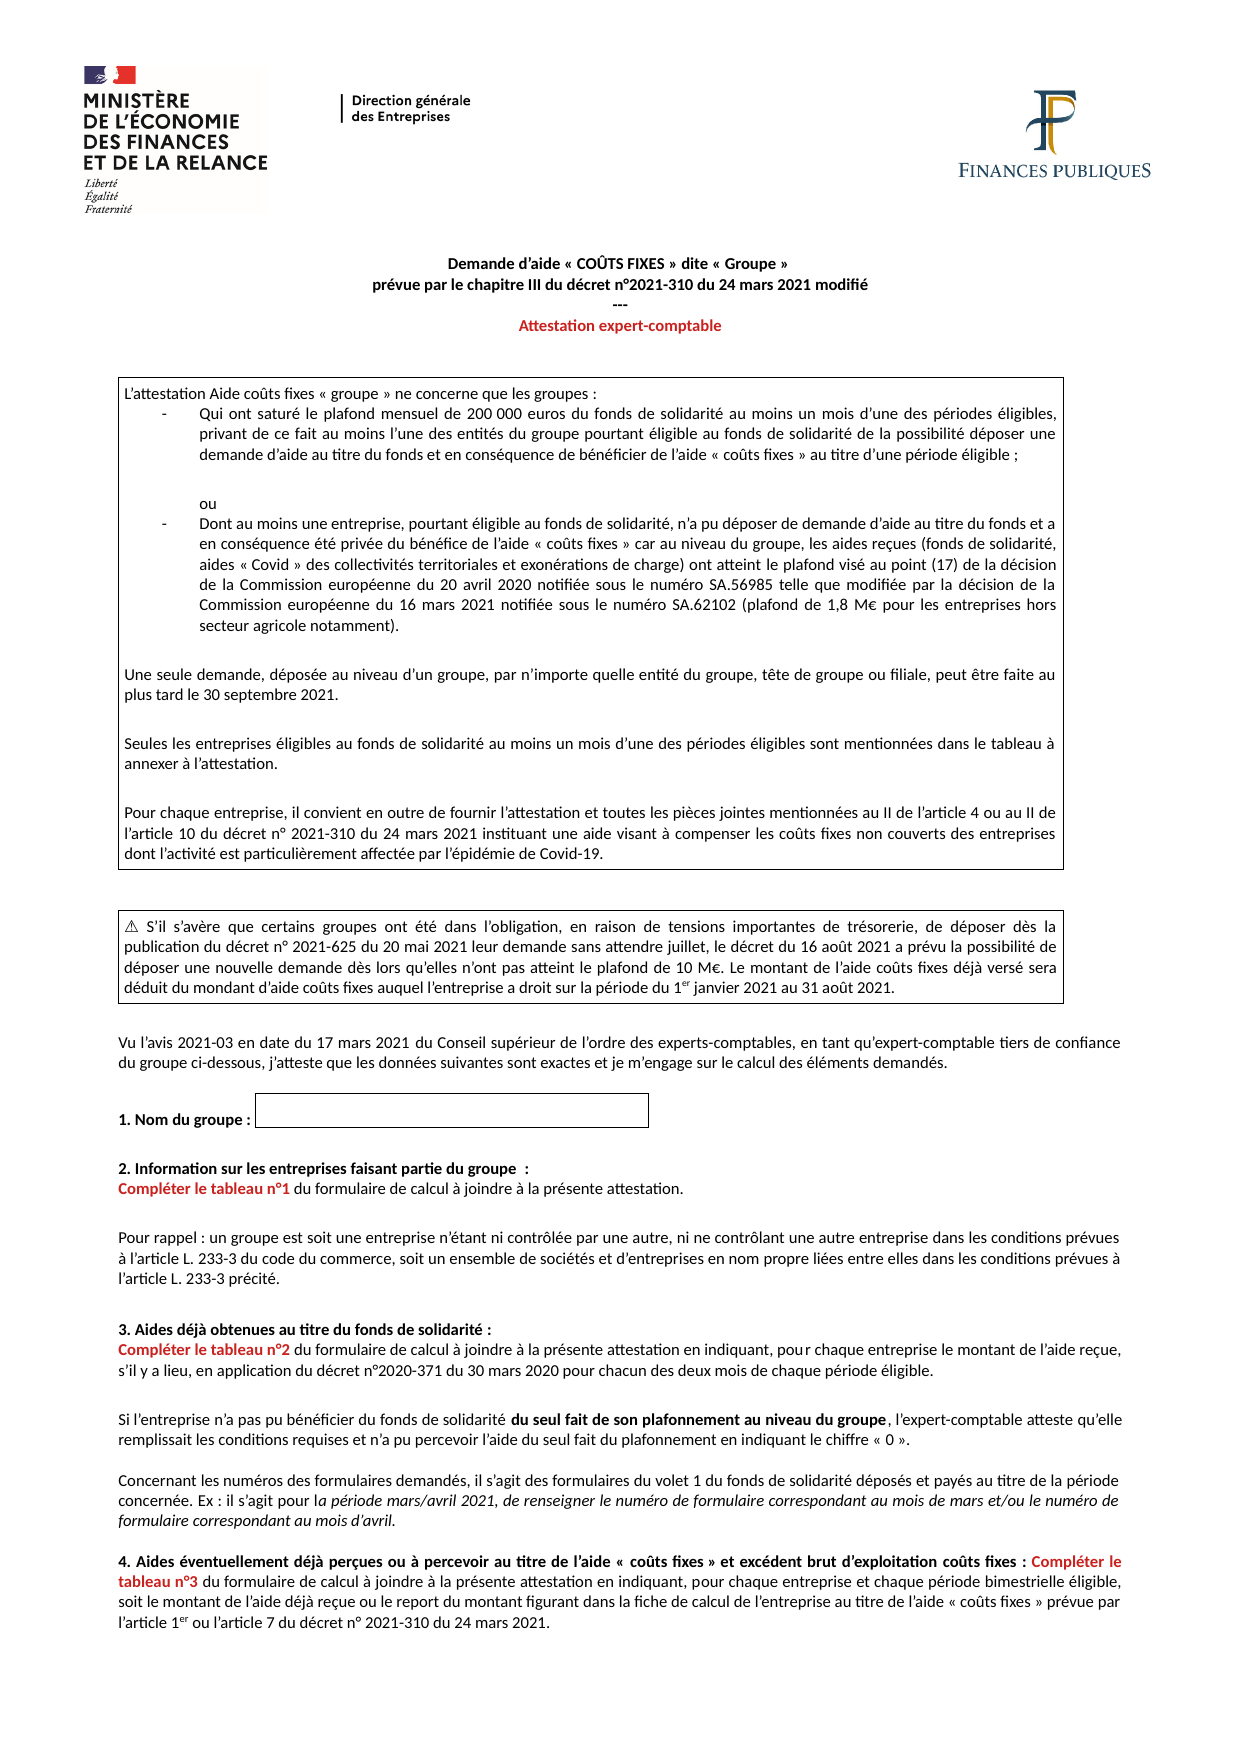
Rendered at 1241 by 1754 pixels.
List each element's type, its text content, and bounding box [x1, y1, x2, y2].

text 3. Aides déjà obtenues au titre du fonds de solidarité : [118, 1319, 1087, 1339]
table_header L’attestation Aide coûts fixes « groupe » ne concerne que les groupes : Qui ont saturé le plafond mensuel de 200 000 euros du fonds de solidarité au moins un mois d’une des périodes éligibles, privant de ce fait au moins l’une des entités du groupe pourtant éligible au fonds de solidarité de la possibilité déposer une demande d’aide au titre du fonds et en conséquence de bénéficier de l’aide « coûts fixes » au titre d’une période éligible ; ou Dont au moins une entreprise, pourtant éligible au fonds de solidarité, n’a pu déposer de demande d’aide au titre du fonds et a en conséquence été privée du bénéfice de l’aide « coûts fixes » car au niveau du groupe, les aides reçues (fonds de solidarité, aides « Covid » des collectivités territoriales et exonérations de charge) ont atteint le plafond visé au point (17) de la décision de la Commission européenne du 20 avril 2020 notifiée sous le numéro SA.56985 telle que modifiée par la décision de la Commission européenne du 16 mars 2021 notifiée sous le numéro SA.62102 (plafond de 1,8 M€ pour les entreprises hors secteur agricole notamment). Une seule demande, déposée au niveau d’un groupe, par n’importe quelle entité du groupe, tête de groupe ou filiale, peut être faite au plus tard le 30 septembre 2021. Seules les entreprises éligibles au fonds de solidarité au moins un mois d’une des périodes éligibles sont mentionnées dans le tableau à annexer à l’attestation. Pour chaque entreprise, il convient en outre de fournir l’attestation et toutes les pièces jointes mentionnées au II de l’article 4 ou au II de l’article 10 du décret n° 2021-310 du 24 mars 2021 instituant une aide visant à compenser les coûts fixes non couverts des entreprises dont l’activité est particulièrement affectée par l’épidémie de Covid-19. [119, 378, 1063, 869]
picture [957, 89, 1153, 181]
picture [84, 66, 482, 213]
text Vu l’avis 2021-03 en date du 17 mars 2021 du Conseil supérieur de l’ordre des experts-comptables, en tant qu’expert-comptable tiers de confiance du groupe ci-dessous, j’atteste que les données suivantes sont exactes et je m’engage sur le calcul des éléments demandés. [118, 1032, 1122, 1073]
text 2. Information sur les entreprises faisant partie du groupe : [118, 1158, 1087, 1179]
text Concernant les numéros des formulaires demandés, il s’agit des formulaires du volet 1 du fonds de solidarité déposés et payés au titre de la période concernée. Ex : il s’agit pour la période mars/avril 2021, de renseigner le numéro de formulaire correspondant au mois de mars et/ou le numéro de formulaire correspondant au mois d’avril. [118, 1470, 1122, 1531]
text 4. Aides éventuellement déjà perçues ou à percevoir au titre de l’aide « coûts fixes » et excédent brut d’exploitation coûts fixes : Compléter le tableau n°3 du formulaire de calcul à joindre à la présente attestation en indiquant, pour chaque entreprise et chaque période bimestrielle éligible, soit le montant de l’aide déjà reçue ou le report du montant figurant dans la fiche de calcul de l’entreprise au titre de l’aide « coûts fixes » prévue par l’article 1er ou l’article 7 du décret n° 2021-310 du 24 mars 2021. [118, 1551, 1122, 1632]
text Attestation expert-comptable [118, 316, 1122, 336]
text Compléter le tableau n°1 du formulaire de calcul à joindre à la présente attestation. [118, 1179, 1087, 1199]
text 1. Nom du groupe : [118, 1093, 1122, 1129]
text Compléter le tableau n°2 du formulaire de calcul à joindre à la présente attestation en indiquant, pour chaque entreprise le montant de l’aide reçue, s’il y a lieu, en application du décret n°2020-371 du 30 mars 2020 pour chacun des deux mois de chaque période éligible. [118, 1339, 1122, 1380]
text --- [118, 294, 1122, 314]
table_header ⚠️ S’il s’avère que certains groupes ont été dans l’obligation, en raison de tensions importantes de trésorerie, de déposer dès la publication du décret n° 2021-625 du 20 mai 2021 leur demande sans attendre juillet, le décret du 16 août 2021 a prévu la possibilité de déposer une nouvelle demande dès lors qu’elles n’ont pas atteint le plafond de 10 M€. Le montant de l’aide coûts fixes déjà versé sera déduit du mondant d’aide coûts fixes auquel l’entreprise a droit sur la période du 1er janvier 2021 au 31 août 2021. [119, 911, 1063, 1003]
text Si l’entreprise n’a pas pu bénéficier du fonds de solidarité du seul fait de son plafonnement au niveau du groupe, l’expert-comptable atteste qu’elle remplissait les conditions requises et n’a pu percevoir l’aide du seul fait du plafonnement en indiquant le chiffre « 0 ». [118, 1409, 1122, 1449]
text Pour rappel : un groupe est soit une entreprise n’étant ni contrôlée par une autre, ni ne contrôlant une autre entreprise dans les conditions prévues à l’article L. 233-3 du code du commerce, soit un ensemble de sociétés et d’entreprises en nom propre liées entre elles dans les conditions prévues à l’article L. 233-3 précité. [118, 1228, 1122, 1289]
text Demande d’aide « COÛTS FIXES » dite « Groupe » [118, 253, 1122, 274]
text prévue par le chapitre III du décret n°2021-310 du 24 mars 2021 modifié [118, 274, 1122, 294]
